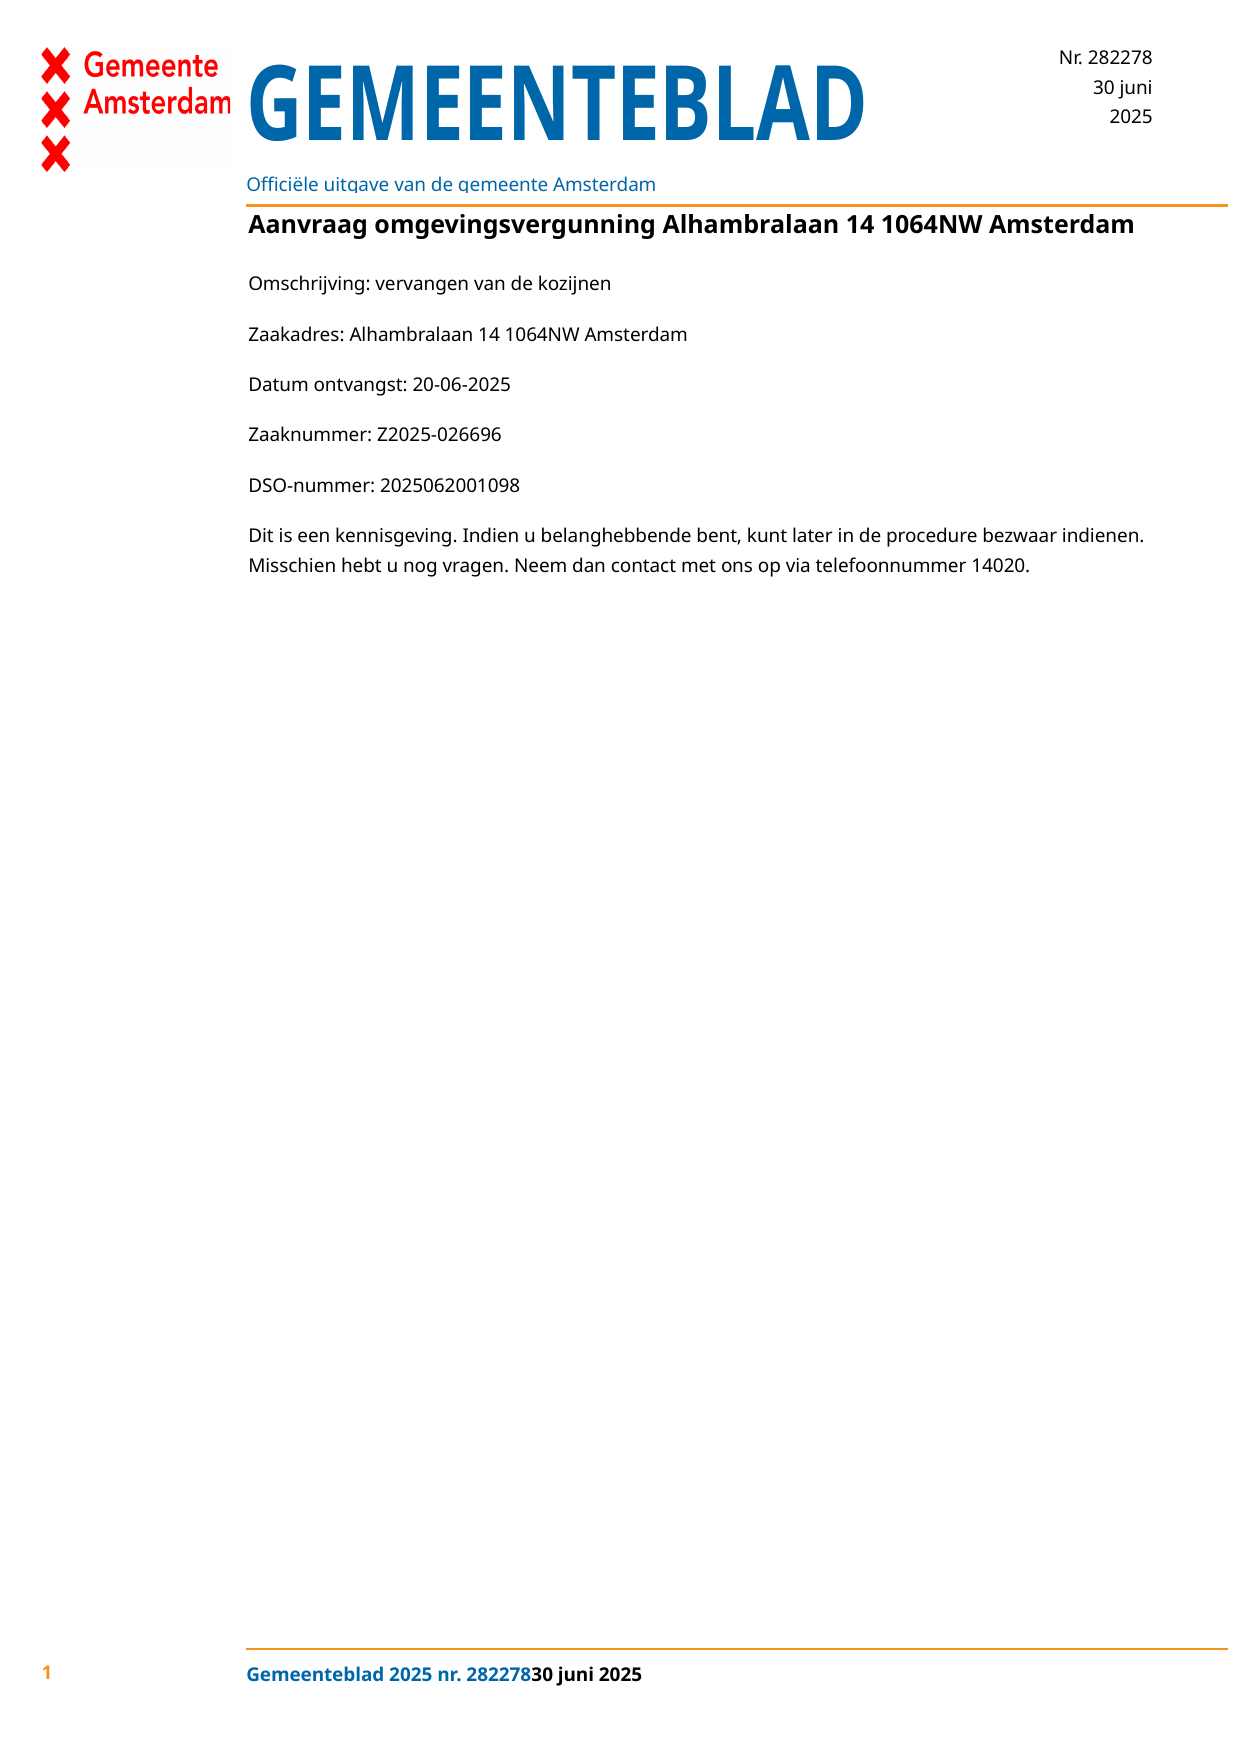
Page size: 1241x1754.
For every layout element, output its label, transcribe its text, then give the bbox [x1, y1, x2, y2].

text Aanvraag omgevingsvergunning Alhambralaan 14 1064NW Amsterdam [248, 207, 1152, 241]
text Dit is een kennisgeving. Indien u belanghebbende bent, kunt later in de procedure bezwaar indienen. Misschien hebt u nog vragen. Neem dan contact met ons op via telefoonnummer 14020. [248, 522, 1152, 578]
text Datum ontvangst: 20-06-2025 [248, 371, 1152, 397]
text Zaakadres: Alhambralaan 14 1064NW Amsterdam [248, 321, 1152, 346]
text Zaaknummer: Z2025-026696 [248, 422, 1152, 447]
picture [41, 47, 231, 172]
text DSO-nummer: 2025062001098 [248, 472, 1152, 498]
text Omschrijving: vervangen van de kozijnen [248, 270, 1152, 296]
